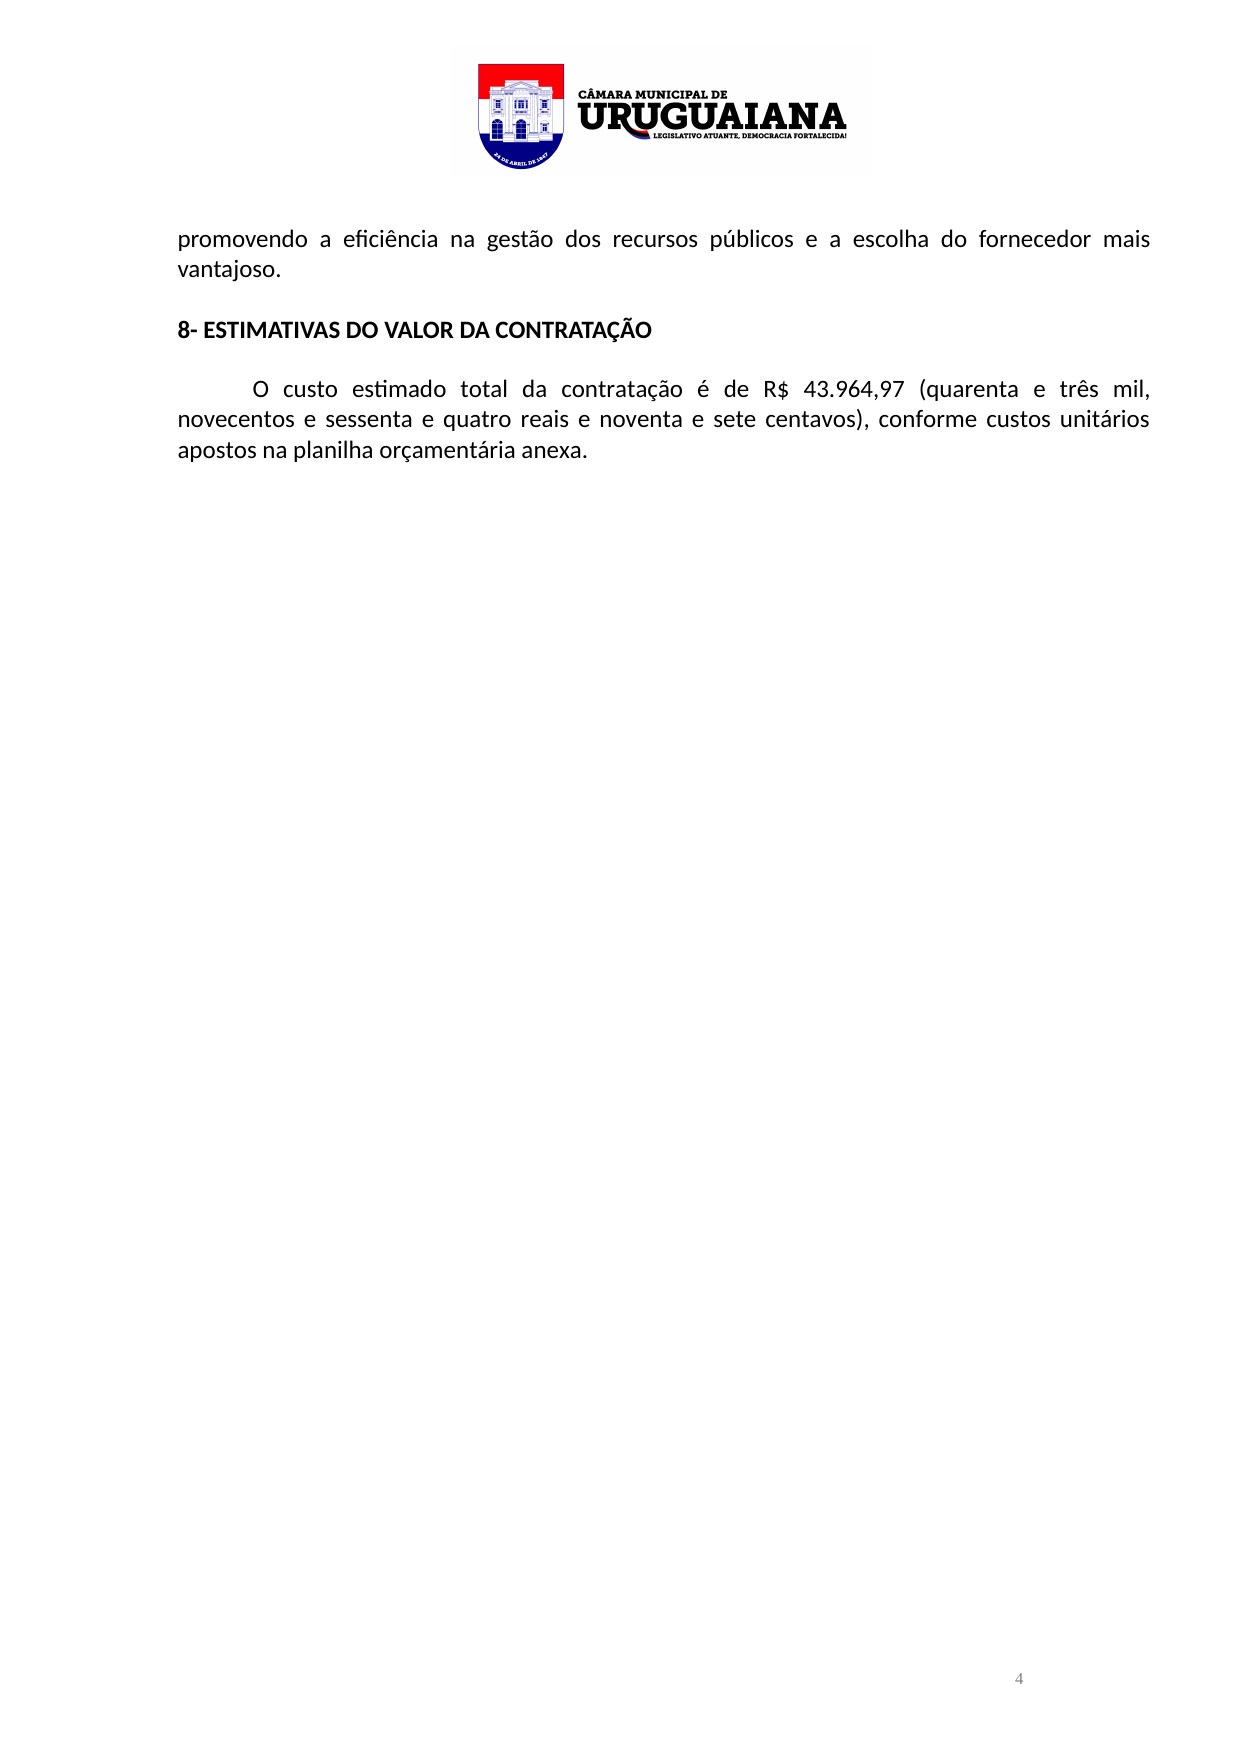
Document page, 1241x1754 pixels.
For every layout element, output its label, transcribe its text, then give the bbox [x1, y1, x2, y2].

text promovendo a eficiência na gestão dos recursos públicos e a escolha do fornecedor mais vantajoso. [177, 223, 1152, 284]
text 8- ESTIMATIVAS DO VALOR DA CONTRATAÇÃO [177, 314, 1152, 345]
picture [452, 45, 862, 175]
text O custo estimado total da contratação é de R$ 43.964,97 (quarenta e três mil, novecentos e sessenta e quatro reais e noventa e sete centavos), conforme custos unitários apostos na planilha orçamentária anexa. [177, 373, 1152, 465]
